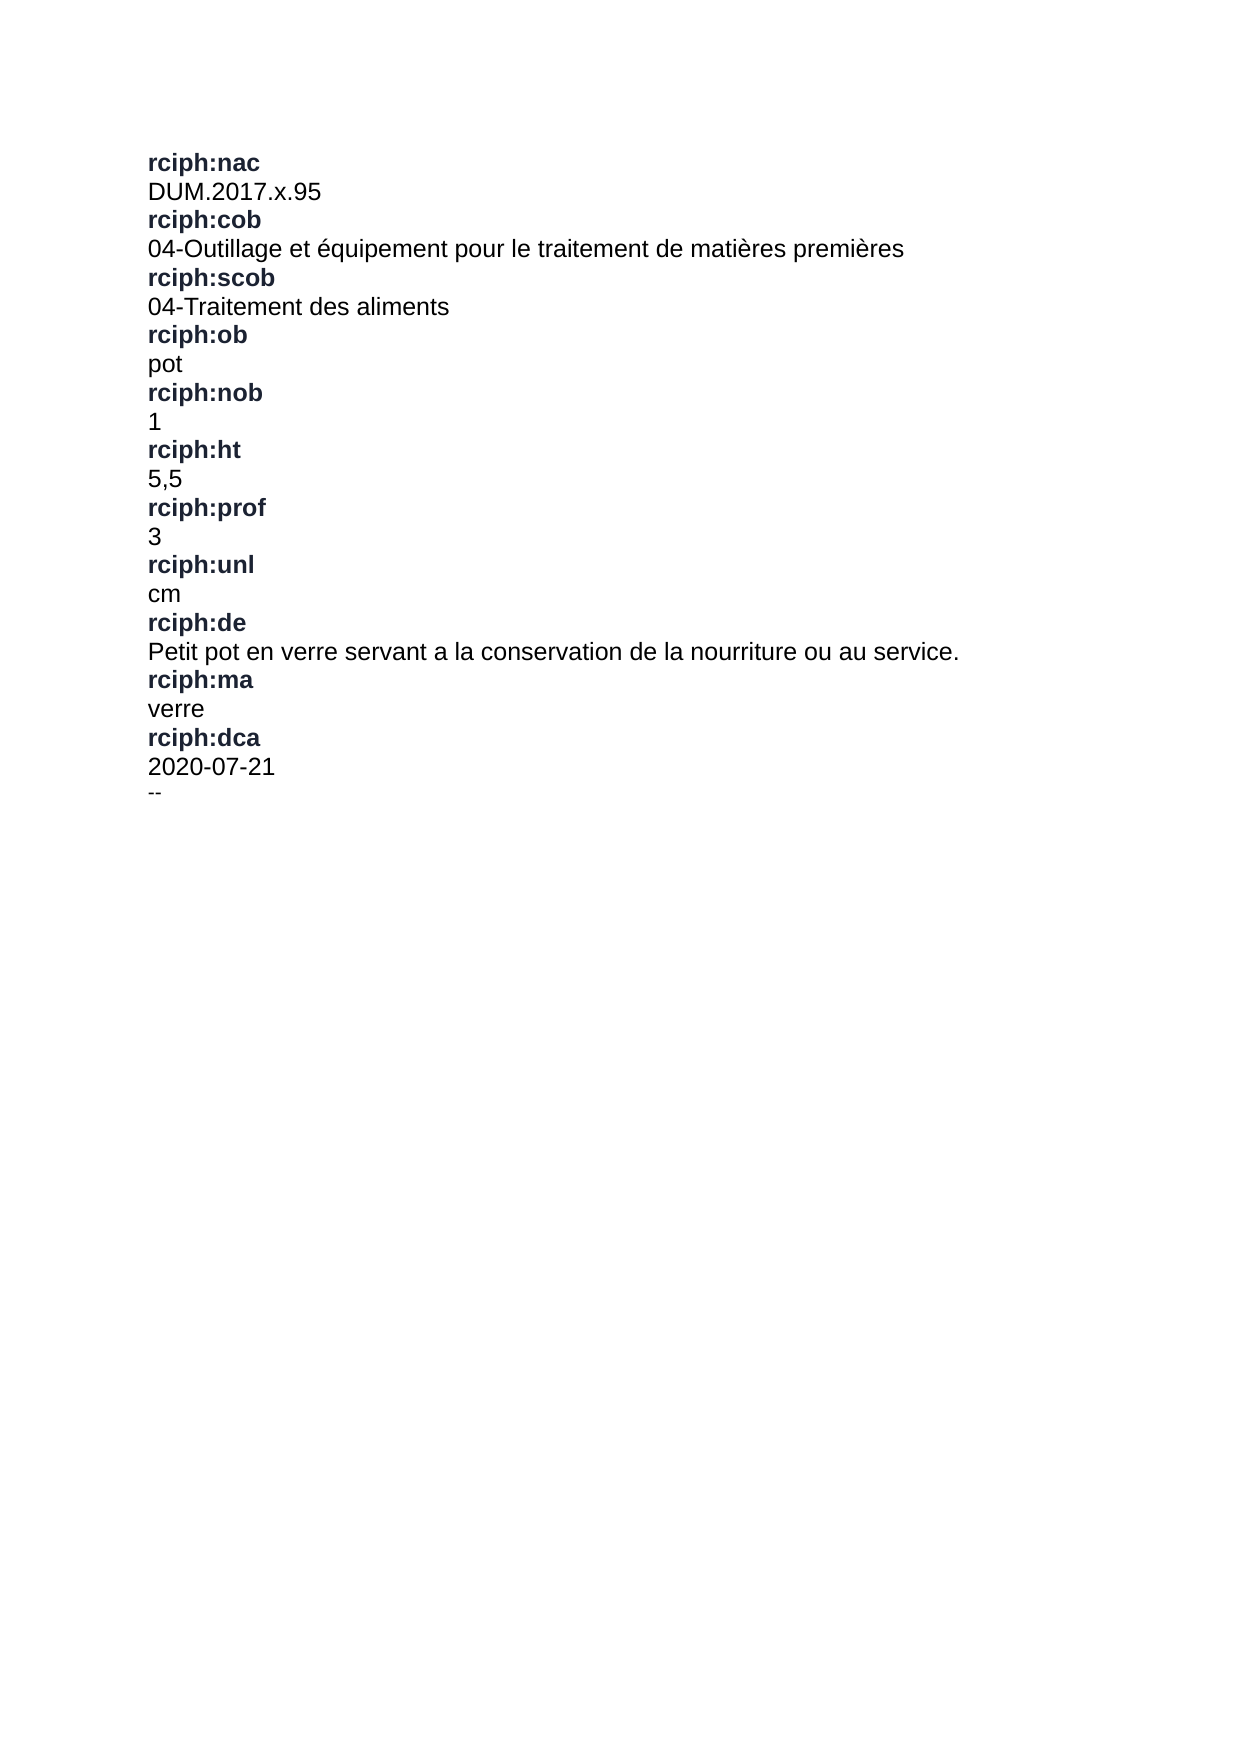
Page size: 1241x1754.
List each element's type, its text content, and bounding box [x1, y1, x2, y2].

text Petit pot en verre servant a la conservation de la nourriture ou au service. [148, 636, 1092, 665]
text rciph:cob [148, 205, 1092, 234]
text -- [148, 780, 1092, 804]
text rciph:unl [148, 550, 1092, 579]
text 2020-07-21 [148, 751, 1092, 780]
text 04-Traitement des aliments [148, 291, 1092, 320]
text 1 [148, 406, 1092, 435]
text rciph:nob [148, 378, 1092, 406]
text DUM.2017.x.95 [148, 176, 1092, 205]
text rciph:scob [148, 263, 1092, 291]
text 3 [148, 521, 1092, 550]
text rciph:dca [148, 723, 1092, 751]
text rciph:ob [148, 320, 1092, 349]
text verre [148, 694, 1092, 723]
text 5,5 [148, 464, 1092, 493]
text rciph:nac [148, 148, 1092, 176]
text 04-Outillage et équipement pour le traitement de matières premières [148, 234, 1092, 263]
text cm [148, 579, 1092, 608]
text rciph:ma [148, 665, 1092, 694]
text rciph:prof [148, 493, 1092, 521]
text rciph:ht [148, 435, 1092, 464]
text pot [148, 349, 1092, 378]
text rciph:de [148, 608, 1092, 636]
